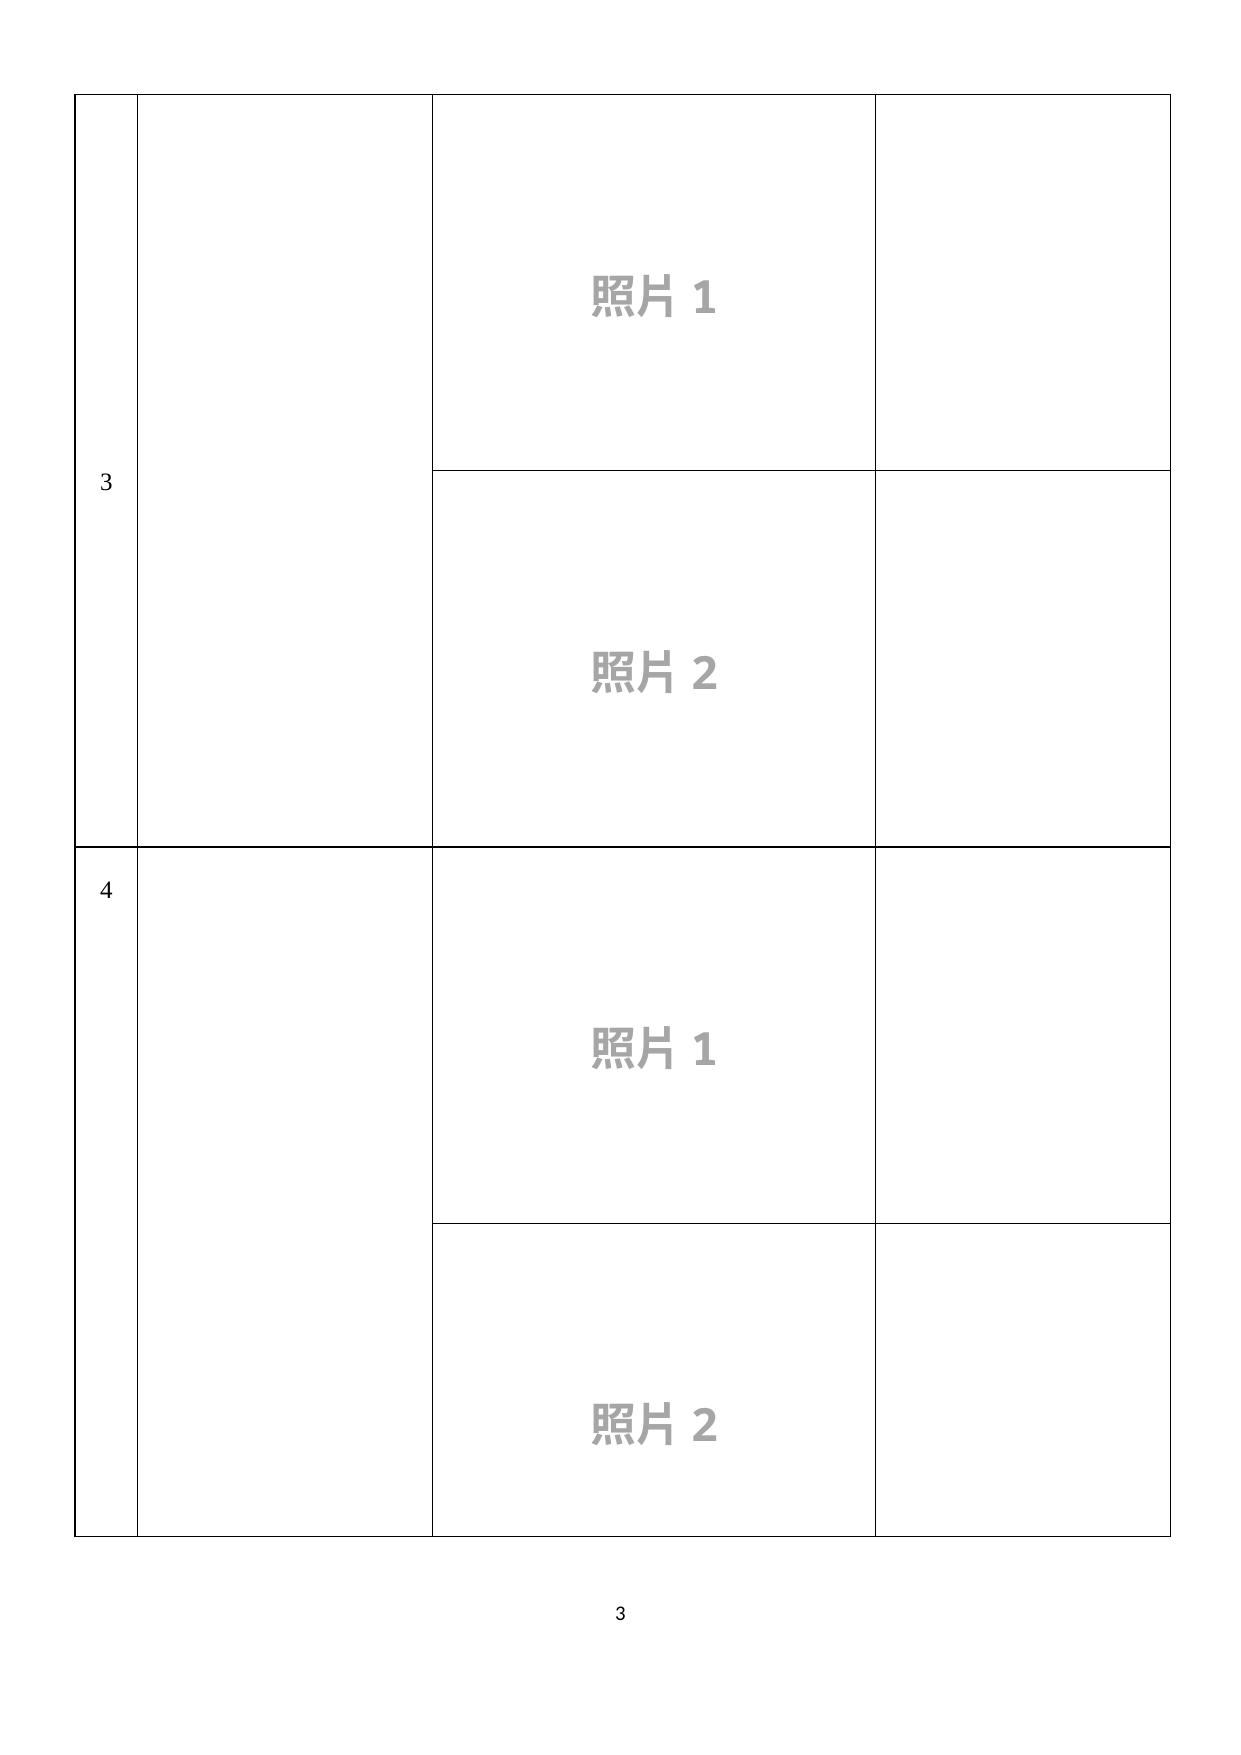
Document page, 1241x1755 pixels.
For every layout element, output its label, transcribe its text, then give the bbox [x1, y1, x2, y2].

table_cell 照片2 [433, 471, 875, 846]
table_cell [876, 471, 1170, 846]
table_cell 3 [76, 95, 137, 846]
table_cell 4 [76, 848, 137, 1536]
table_cell 照片1 [433, 95, 875, 470]
table_cell 照片1 [433, 848, 875, 1222]
table_cell [876, 95, 1170, 470]
table_cell [138, 848, 432, 1536]
table_cell [876, 848, 1170, 1222]
table_cell 照片2 [433, 1224, 875, 1536]
table_cell [138, 95, 432, 846]
table_cell [876, 1224, 1170, 1536]
